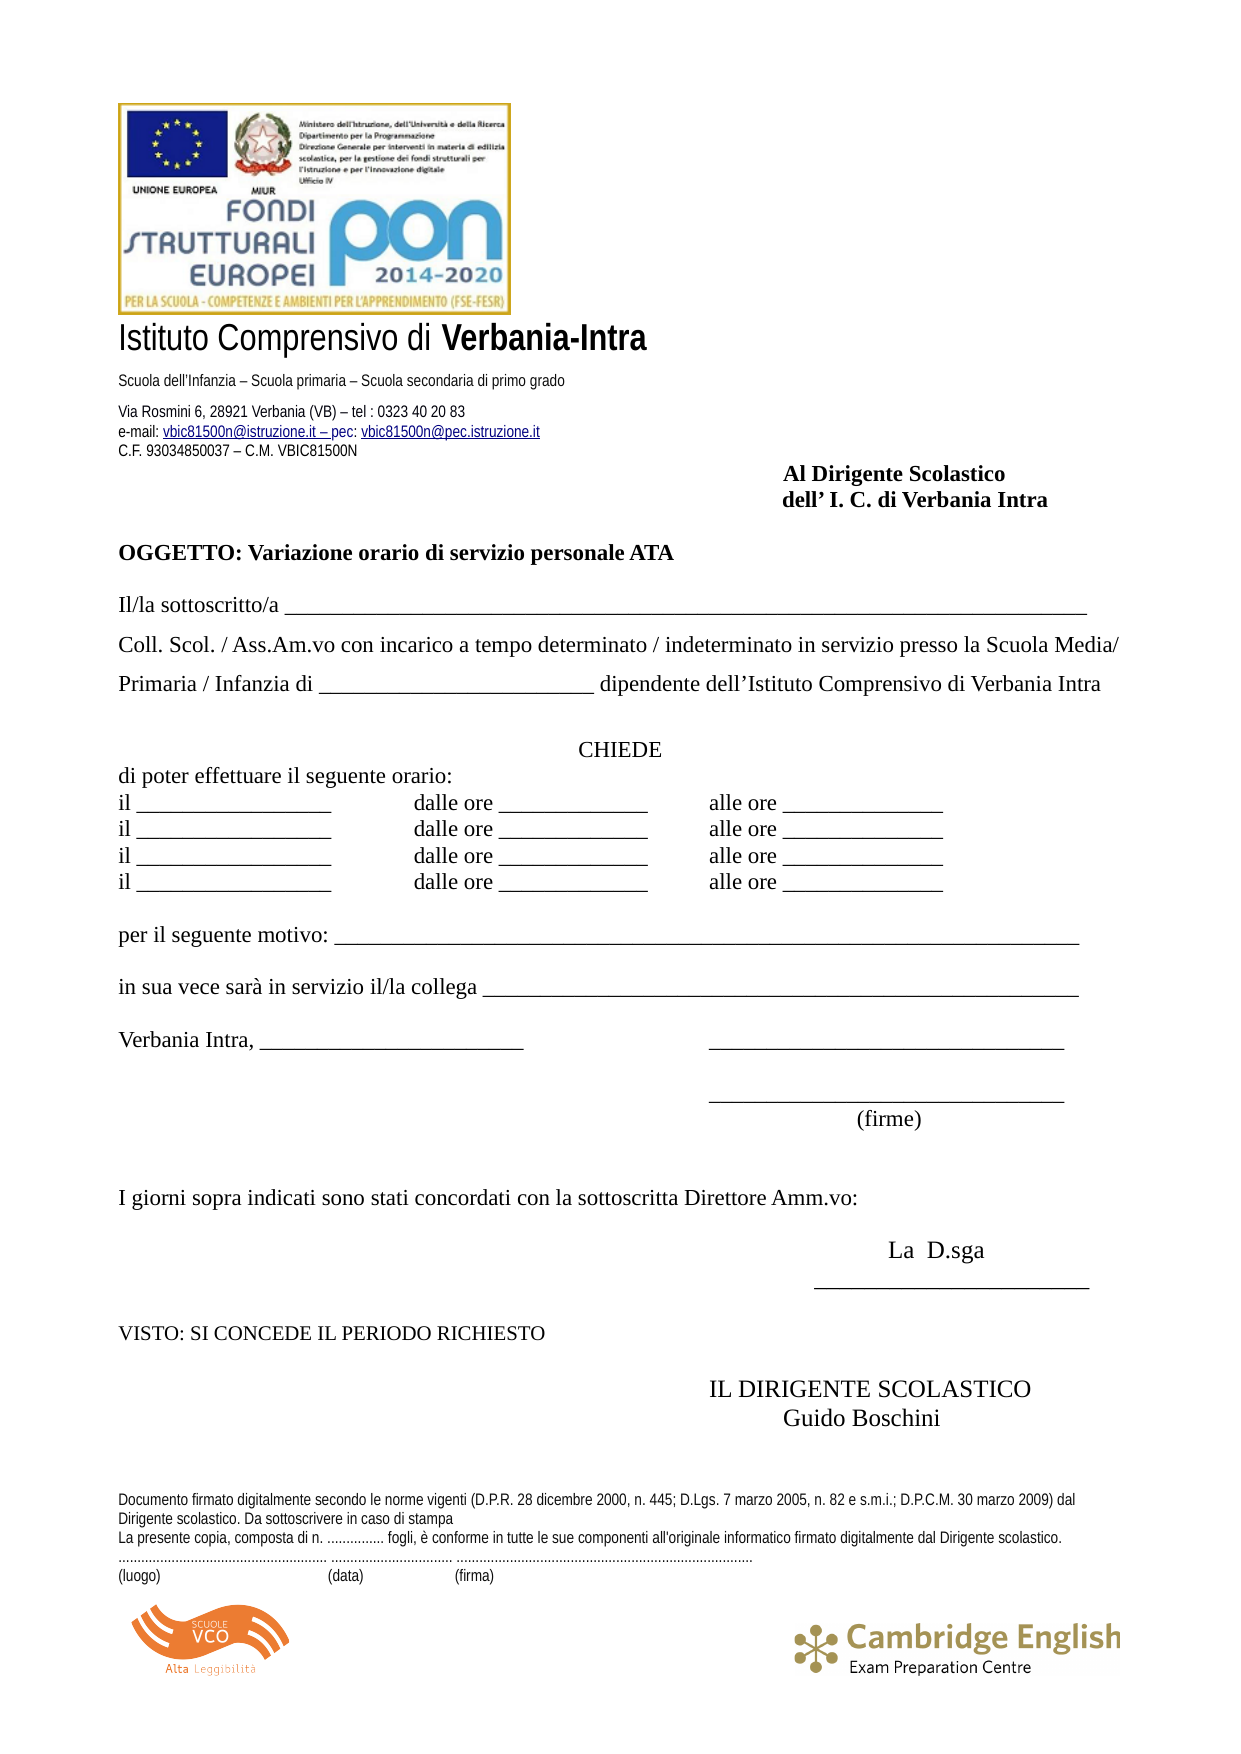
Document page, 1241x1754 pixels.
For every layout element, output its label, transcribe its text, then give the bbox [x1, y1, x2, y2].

text CHIEDE [118, 736, 1122, 763]
text ______________________ [634, 1263, 1122, 1292]
text _______________________________ [118, 1079, 1122, 1105]
text dell’ I. C. di Verbania Intra [782, 486, 1122, 512]
text VISTO: SI CONCEDE IL PERIODO RICHIESTO [118, 1321, 1122, 1345]
picture [794, 1623, 1120, 1676]
text Guido Boschini [118, 1403, 1122, 1432]
text il _________________ dalle ore _____________ alle ore ______________ [118, 842, 1122, 868]
picture [118, 103, 511, 315]
text il _________________ dalle ore _____________ alle ore ______________ [118, 868, 1122, 894]
text IL DIRIGENTE SCOLASTICO [118, 1374, 1122, 1403]
text OGGETTO: Variazione orario di servizio personale ATA [118, 539, 1122, 565]
text in sua vece sarà in servizio il/la collega ____________________________________________________ [118, 973, 1122, 1000]
text Verbania Intra, _______________________ _______________________________ [118, 1026, 1122, 1052]
text (firme) [118, 1105, 1122, 1132]
text per il seguente motivo: _________________________________________________________________ [118, 921, 1122, 947]
text Il/la sottoscritto/a ______________________________________________________________________ [118, 591, 1122, 618]
text La D.sga [718, 1235, 1122, 1263]
text Al Dirigente Scolastico [118, 460, 1122, 486]
text di poter effettuare il seguente orario: [118, 763, 1122, 789]
text il _________________ dalle ore _____________ alle ore ______________ [118, 815, 1122, 842]
text il _________________ dalle ore _____________ alle ore ______________ [118, 789, 1122, 815]
text I giorni sopra indicati sono stati concordati con la sottoscritta Direttore Amm.vo: [118, 1184, 1122, 1211]
picture [131, 1604, 290, 1676]
text Coll. Scol. / Ass.Am.vo con incarico a tempo determinato / indeterminato in servizio presso la Scuola Media/ Primaria / Infanzia di ________________________ dipendente dell’Istituto Comprensivo di Verbania Intra [118, 631, 1122, 697]
